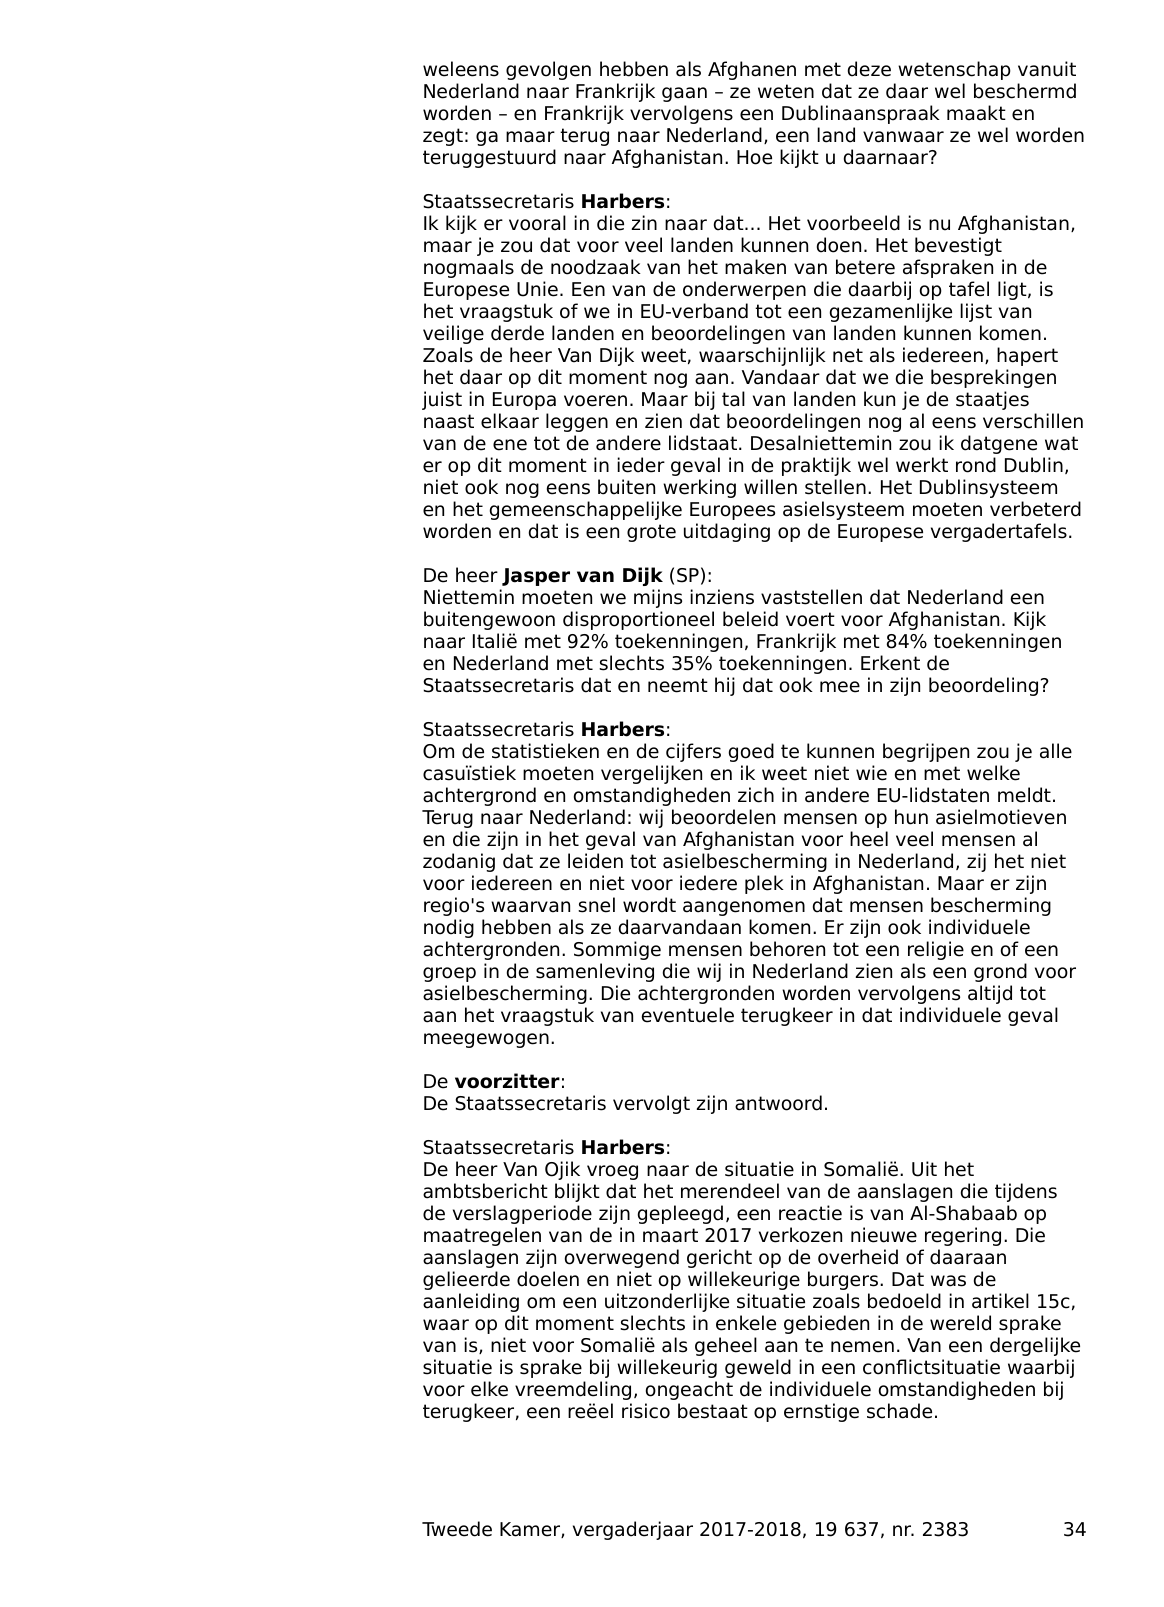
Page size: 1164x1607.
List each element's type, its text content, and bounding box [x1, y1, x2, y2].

text De voorzitter: [422, 1071, 1087, 1093]
text De heer Jasper van Dijk (SP): [422, 565, 1087, 587]
text Staatssecretaris Harbers: [422, 719, 1087, 741]
text De heer Van Ojik vroeg naar de situatie in Somalië. Uit het ambtsbericht blijkt dat het merendeel van de aanslagen die tijdens de verslagperiode zijn gepleegd, een reactie is van Al-Shabaab op maatregelen van de in maart 2017 verkozen nieuwe regering. Die aanslagen zijn overwegend gericht op de overheid of daaraan gelieerde doelen en niet op willekeurige burgers. Dat was de aanleiding om een uitzonderlijke situatie zoals bedoeld in artikel 15c, waar op dit moment slechts in enkele gebieden in de wereld sprake van is, niet voor Somalië als geheel aan te nemen. Van een dergelijke situatie is sprake bij willekeurig geweld in een conflictsituatie waarbij voor elke vreemdeling, ongeacht de individuele omstandigheden bij terugkeer, een reëel risico bestaat op ernstige schade. [422, 1159, 1087, 1423]
text Staatssecretaris Harbers: [422, 191, 1087, 213]
text Ik kijk er vooral in die zin naar dat... Het voorbeeld is nu Afghanistan, maar je zou dat voor veel landen kunnen doen. Het bevestigt nogmaals de noodzaak van het maken van betere afspraken in de Europese Unie. Een van de onderwerpen die daarbij op tafel ligt, is het vraagstuk of we in EU-verband tot een gezamenlijke lijst van veilige derde landen en beoordelingen van landen kunnen komen. Zoals de heer Van Dijk weet, waarschijnlijk net als iedereen, hapert het daar op dit moment nog aan. Vandaar dat we die besprekingen juist in Europa voeren. Maar bij tal van landen kun je de staatjes naast elkaar leggen en zien dat beoordelingen nog al eens verschillen van de ene tot de andere lidstaat. Desalniettemin zou ik datgene wat er op dit moment in ieder geval in de praktijk wel werkt rond Dublin, niet ook nog eens buiten werking willen stellen. Het Dublinsysteem en het gemeenschappelijke Europees asielsysteem moeten verbeterd worden en dat is een grote uitdaging op de Europese vergadertafels. [422, 213, 1087, 543]
text De Staatssecretaris vervolgt zijn antwoord. [422, 1093, 1087, 1115]
text Niettemin moeten we mijns inziens vaststellen dat Nederland een buitengewoon disproportioneel beleid voert voor Afghanistan. Kijk naar Italië met 92% toekenningen, Frankrijk met 84% toekenningen en Nederland met slechts 35% toekenningen. Erkent de Staatssecretaris dat en neemt hij dat ook mee in zijn beoordeling? [422, 587, 1087, 697]
text Staatssecretaris Harbers: [422, 1137, 1087, 1159]
text weleens gevolgen hebben als Afghanen met deze wetenschap vanuit Nederland naar Frankrijk gaan – ze weten dat ze daar wel beschermd worden – en Frankrijk vervolgens een Dublinaanspraak maakt en zegt: ga maar terug naar Nederland, een land vanwaar ze wel worden teruggestuurd naar Afghanistan. Hoe kijkt u daarnaar? [422, 59, 1087, 169]
text Om de statistieken en de cijfers goed te kunnen begrijpen zou je alle casuïstiek moeten vergelijken en ik weet niet wie en met welke achtergrond en omstandigheden zich in andere EU-lidstaten meldt. Terug naar Nederland: wij beoordelen mensen op hun asielmotieven en die zijn in het geval van Afghanistan voor heel veel mensen al zodanig dat ze leiden tot asielbescherming in Nederland, zij het niet voor iedereen en niet voor iedere plek in Afghanistan. Maar er zijn regio's waarvan snel wordt aangenomen dat mensen bescherming nodig hebben als ze daarvandaan komen. Er zijn ook individuele achtergronden. Sommige mensen behoren tot een religie en of een groep in de samenleving die wij in Nederland zien als een grond voor asielbescherming. Die achtergronden worden vervolgens altijd tot aan het vraagstuk van eventuele terugkeer in dat individuele geval meegewogen. [422, 741, 1087, 1049]
